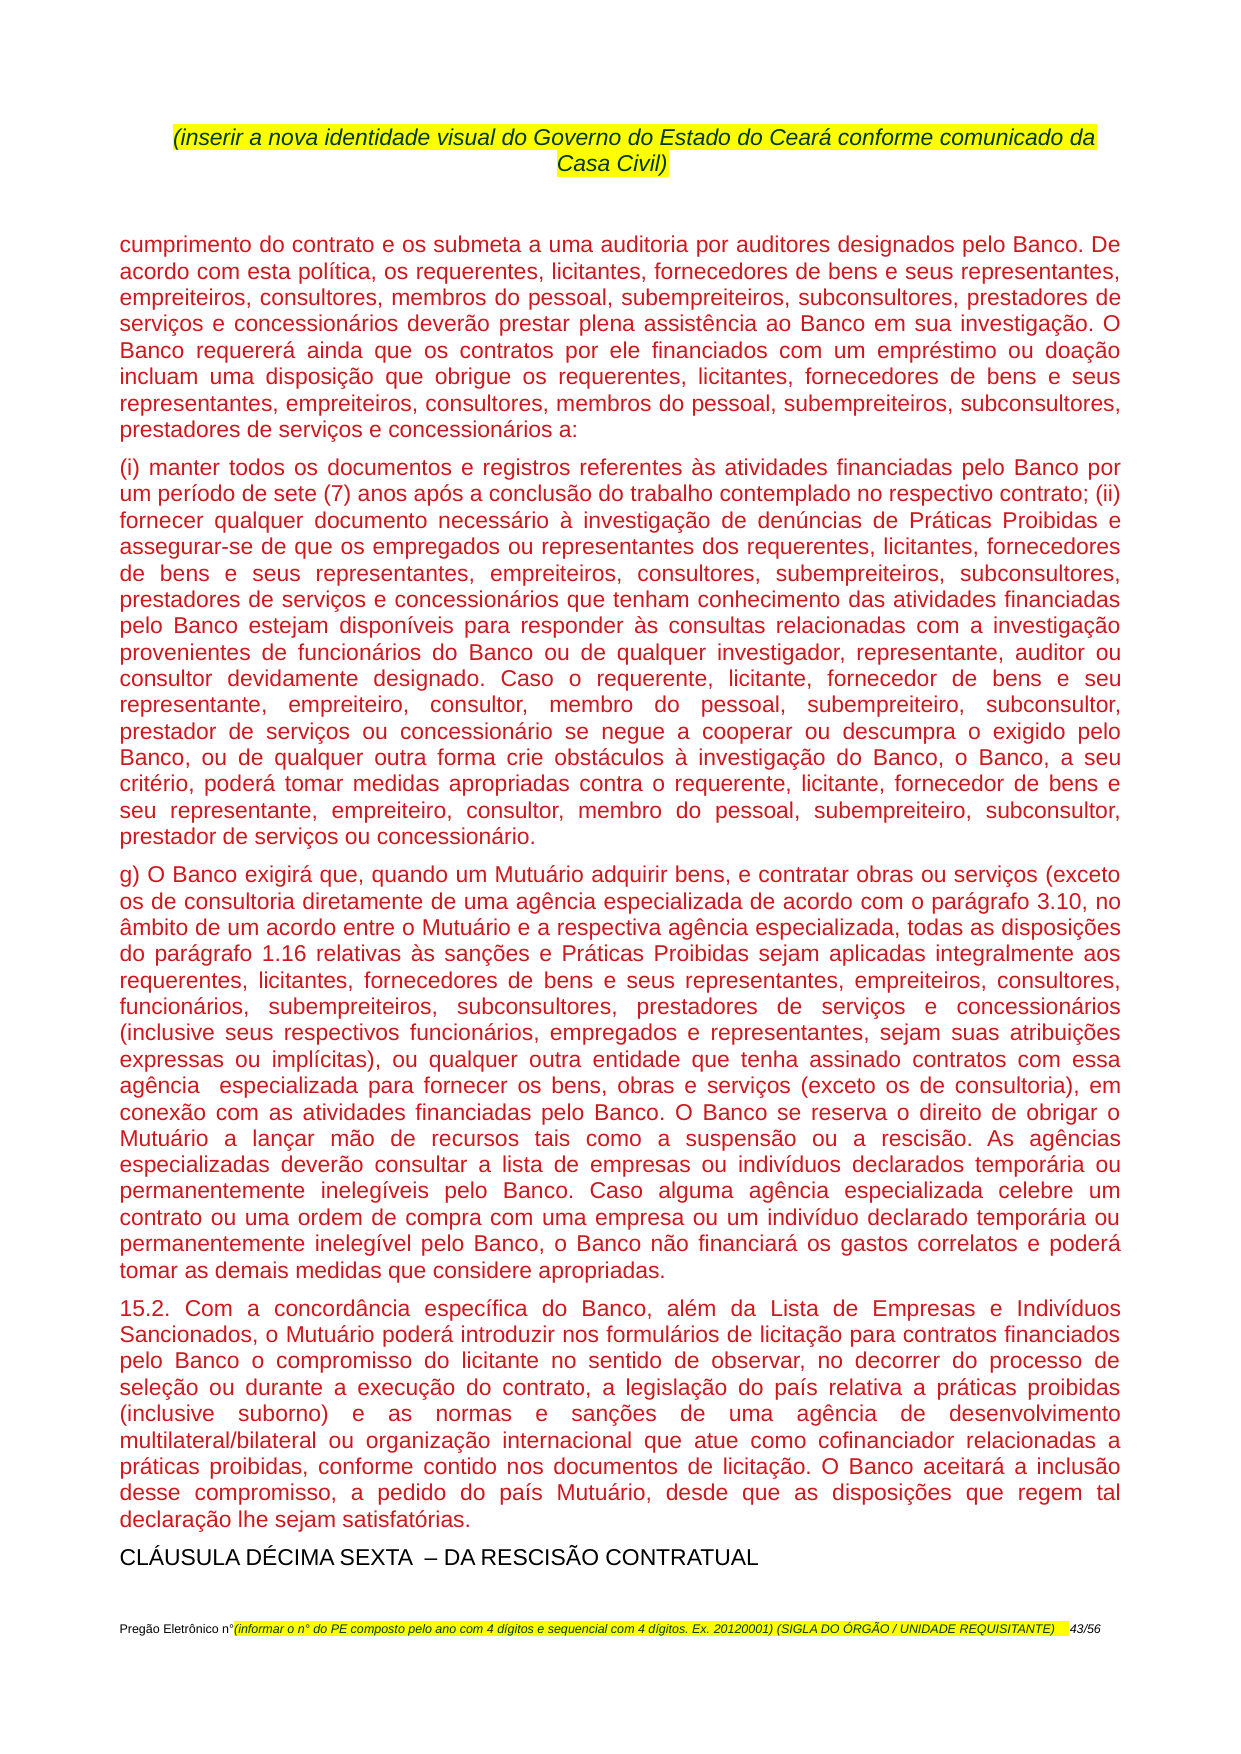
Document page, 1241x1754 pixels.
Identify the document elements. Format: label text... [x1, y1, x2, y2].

text g) O Banco exigirá que, quando um Mutuário adquirir bens, e contratar obras ou serviços (exceto os de consultoria diretamente de uma agência especializada de acordo com o parágrafo 3.10, no âmbito de um acordo entre o Mutuário e a respectiva agência especializada, todas as disposições do parágrafo 1.16 relativas às sanções e Práticas Proibidas sejam aplicadas integralmente aos requerentes, licitantes, fornecedores de bens e seus representantes, empreiteiros, consultores, funcionários, subempreiteiros, subconsultores, prestadores de serviços e concessionários (inclusive seus respectivos funcionários, empregados e representantes, sejam suas atribuições expressas ou implícitas), ou qualquer outra entidade que tenha assinado contratos com essa agência especializada para fornecer os bens, obras e serviços (exceto os de consultoria), em conexão com as atividades financiadas pelo Banco. O Banco se reserva o direito de obrigar o Mutuário a lançar mão de recursos tais como a suspensão ou a rescisão. As agências especializadas deverão consultar a lista de empresas ou indivíduos declarados temporária ou permanentemente inelegíveis pelo Banco. Caso alguma agência especializada celebre um contrato ou uma ordem de compra com uma empresa ou um indivíduo declarado temporária ou permanentemente inelegível pelo Banco, o Banco não financiará os gastos correlatos e poderá tomar as demais medidas que considere apropriadas. [119, 861, 1121, 1283]
text cumprimento do contrato e os submeta a uma auditoria por auditores designados pelo Banco. De acordo com esta política, os requerentes, licitantes, fornecedores de bens e seus representantes, empreiteiros, consultores, membros do pessoal, subempreiteiros, subconsultores, prestadores de serviços e concessionários deverão prestar plena assistência ao Banco em sua investigação. O Banco requererá ainda que os contratos por ele financiados com um empréstimo ou doação incluam uma disposição que obrigue os requerentes, licitantes, fornecedores de bens e seus representantes, empreiteiros, consultores, membros do pessoal, subempreiteiros, subconsultores, prestadores de serviços e concessionários a: [119, 231, 1121, 442]
text CLÁUSULA DÉCIMA SEXTA – DA RESCISÃO CONTRATUAL [119, 1544, 1121, 1570]
text 15.2. Com a concordância específica do Banco, além da Lista de Empresas e Indivíduos Sancionados, o Mutuário poderá introduzir nos formulários de licitação para contratos financiados pelo Banco o compromisso do licitante no sentido de observar, no decorrer do processo de seleção ou durante a execução do contrato, a legislação do país relativa a práticas proibidas (inclusive suborno) e as normas e sanções de uma agência de desenvolvimento multilateral/bilateral ou organização internacional que atue como cofinanciador relacionadas a práticas proibidas, conforme contido nos documentos de licitação. O Banco aceitará a inclusão desse compromisso, a pedido do país Mutuário, desde que as disposições que regem tal declaração lhe sejam satisfatórias. [119, 1295, 1121, 1532]
text (i) manter todos os documentos e registros referentes às atividades financiadas pelo Banco por um período de sete (7) anos após a conclusão do trabalho contemplado no respectivo contrato; (ii) fornecer qualquer documento necessário à investigação de denúncias de Práticas Proibidas e assegurar-se de que os empregados ou representantes dos requerentes, licitantes, fornecedores de bens e seus representantes, empreiteiros, consultores, subempreiteiros, subconsultores, prestadores de serviços e concessionários que tenham conhecimento das atividades financiadas pelo Banco estejam disponíveis para responder às consultas relacionadas com a investigação provenientes de funcionários do Banco ou de qualquer investigador, representante, auditor ou consultor devidamente designado. Caso o requerente, licitante, fornecedor de bens e seu representante, empreiteiro, consultor, membro do pessoal, subempreiteiro, subconsultor, prestador de serviços ou concessionário se negue a cooperar ou descumpra o exigido pelo Banco, ou de qualquer outra forma crie obstáculos à investigação do Banco, o Banco, a seu critério, poderá tomar medidas apropriadas contra o requerente, licitante, fornecedor de bens e seu representante, empreiteiro, consultor, membro do pessoal, subempreiteiro, subconsultor, prestador de serviços ou concessionário. [119, 454, 1121, 849]
